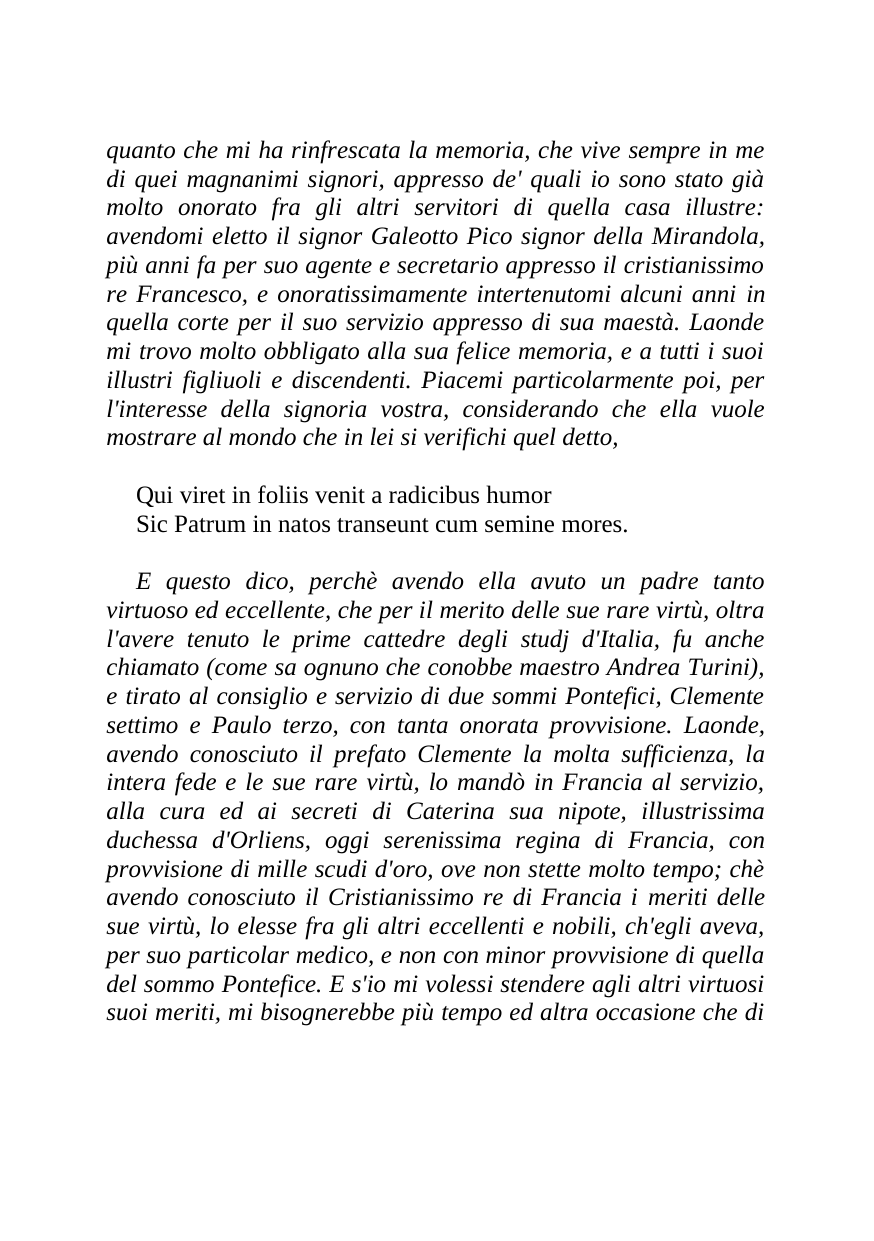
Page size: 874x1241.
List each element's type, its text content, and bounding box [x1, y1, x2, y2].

text Qui viret in foliis venit a radicibus humor [106, 480, 768, 509]
text E questo dico, perchè avendo ella avuto un padre tanto virtuoso ed eccellente, che per il merito delle sue rare virtù, oltra l'avere tenuto le prime cattedre degli studj d'Italia, fu anche chiamato (come sa ognuno che conobbe maestro Andrea Turini), e tirato al consiglio e servizio di due sommi Pontefici, Clemente settimo e Paulo terzo, con tanta onorata provvisione. Laonde, avendo conosciuto il prefato Clemente la molta sufficienza, la intera fede e le sue rare virtù, lo mandò in Francia al servizio, alla cura ed ai secreti di Caterina sua nipote, illustrissima duchessa d'Orliens, oggi serenissima regina di Francia, con provvisione di mille scudi d'oro, ove non stette molto tempo; chè avendo conosciuto il Cristianissimo re di Francia i meriti delle sue virtù, lo elesse fra gli altri eccellenti e nobili, ch'egli aveva, per suo particolar medico, e non con minor provvisione di quella del sommo Pontefice. E s'io mi volessi stendere agli altri virtuosi suoi meriti, mi bisognerebbe più tempo ed altra occasione che di [106, 566, 768, 1026]
text Sic Patrum in natos transeunt cum semine mores. [106, 509, 768, 537]
text quanto che mi ha rinfrescata la memoria, che vive sempre in me di quei magnanimi signori, appresso de' quali io sono stato già molto onorato fra gli altri servitori di quella casa illustre: avendomi eletto il signor Galeotto Pico signor della Mirandola, più anni fa per suo agente e secretario appresso il cristianissimo re Francesco, e onoratissimamente intertenutomi alcuni anni in quella corte per il suo servizio appresso di sua maestà. Laonde mi trovo molto obbligato alla sua felice memoria, e a tutti i suoi illustri figliuoli e discendenti. Piacemi particolarmente poi, per l'interesse della signoria vostra, considerando che ella vuole mostrare al mondo che in lei si verifichi quel detto, [106, 135, 768, 451]
